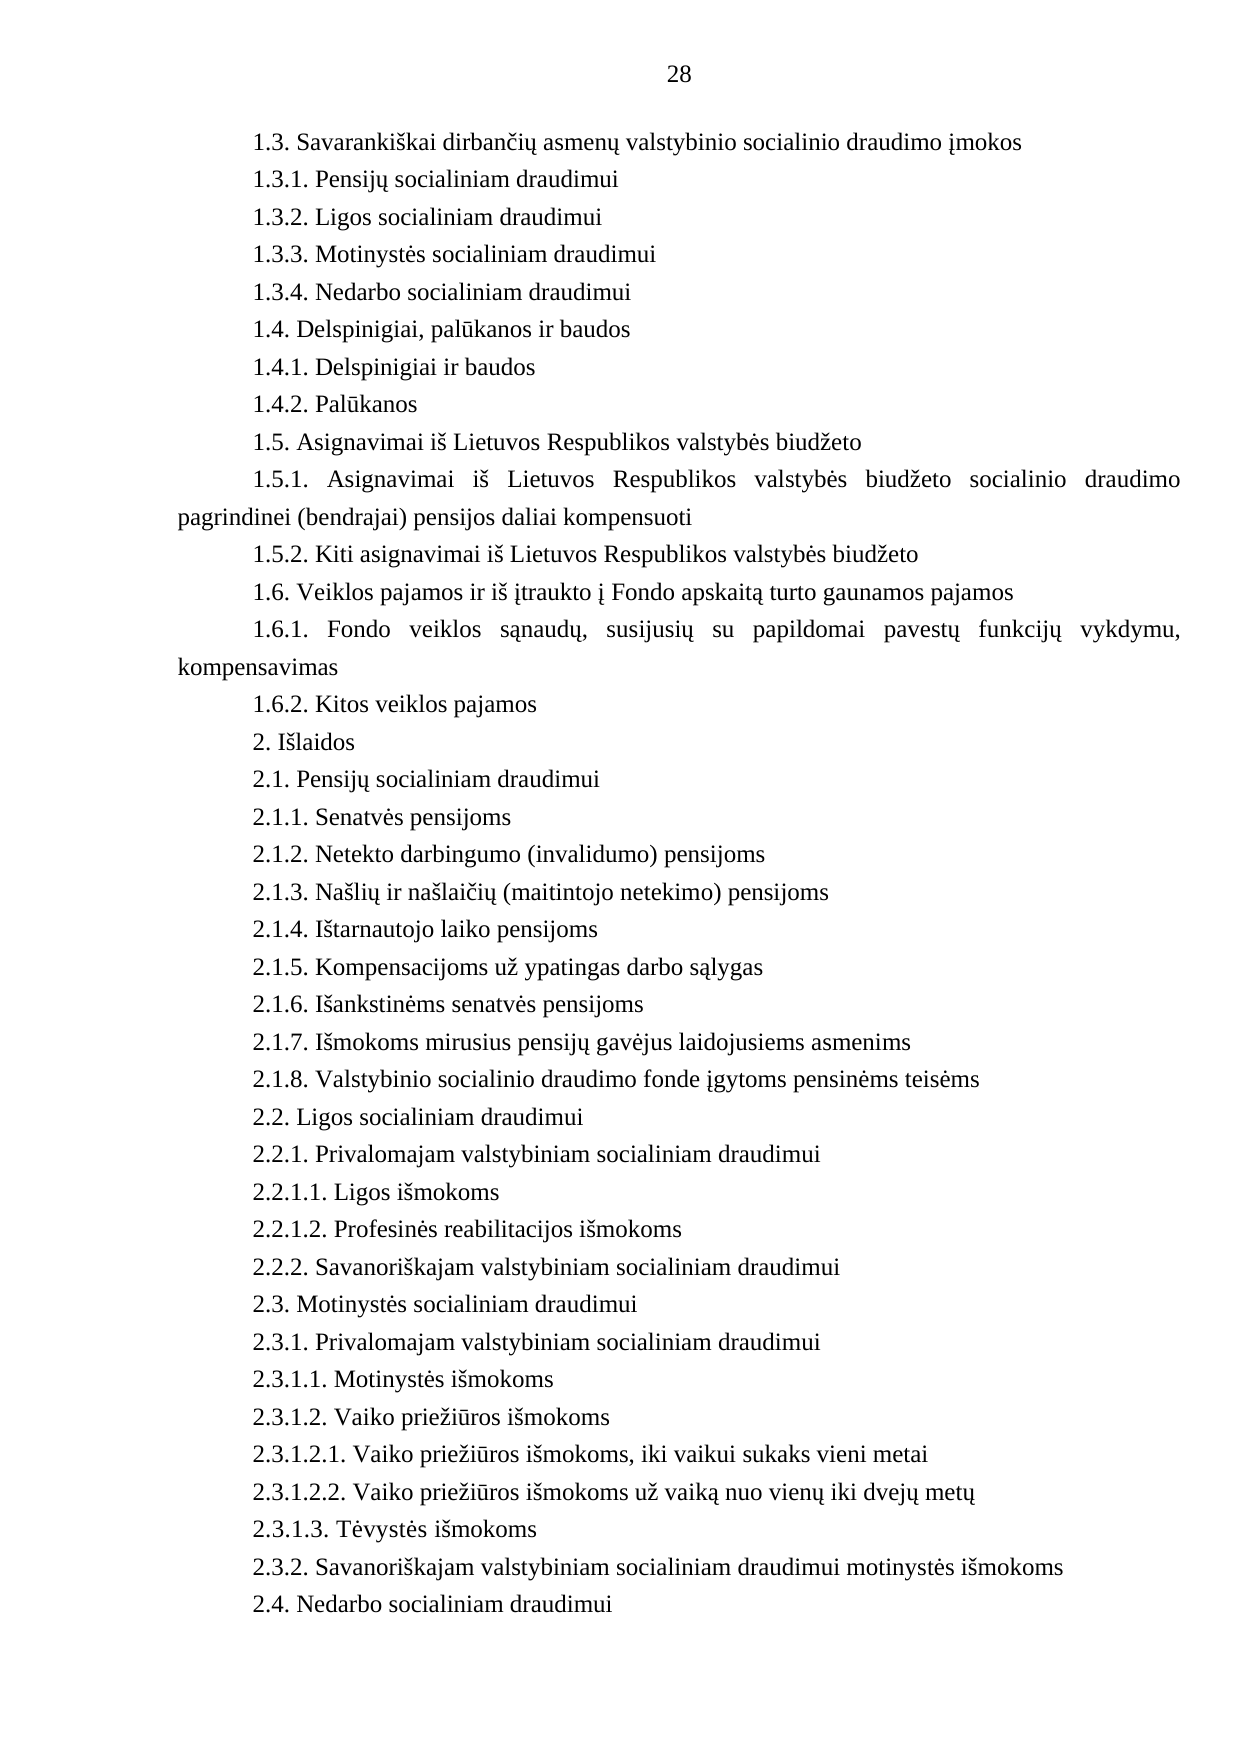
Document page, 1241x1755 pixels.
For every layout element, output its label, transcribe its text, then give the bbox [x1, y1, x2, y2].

text 2.1.3. Našlių ir našlaičių (maitintojo netekimo) pensijoms [177, 868, 1181, 906]
text 1.3.3. Motinystės socialiniam draudimui [177, 231, 1181, 268]
text 2.3. Motinystės socialiniam draudimui [177, 1281, 1181, 1318]
text 1.4.2. Palūkanos [177, 381, 1181, 418]
text 2.2. Ligos socialiniam draudimui [177, 1093, 1181, 1131]
text 2.1.8. Valstybinio socialinio draudimo fonde įgytoms pensinėms teisėms [177, 1056, 1181, 1093]
text 1.6. Veiklos pajamos ir iš įtraukto į Fondo apskaitą turto gaunamos pajamos [177, 568, 1181, 606]
text 1.3. Savarankiškai dirbančių asmenų valstybinio socialinio draudimo įmokos [177, 118, 1181, 156]
text 1.3.2. Ligos socialiniam draudimui [177, 193, 1181, 231]
text 2.2.1.1. Ligos išmokoms [177, 1168, 1181, 1206]
text 2.3.1.2.2. Vaiko priežiūros išmokoms už vaiką nuo vienų iki dvejų metų [177, 1468, 1181, 1506]
text 1.5. Asignavimai iš Lietuvos Respublikos valstybės biudžeto [177, 418, 1181, 456]
text 2.3.1.2.1. Vaiko priežiūros išmokoms, iki vaikui sukaks vieni metai [177, 1431, 1181, 1468]
text 2.2.1.2. Profesinės reabilitacijos išmokoms [177, 1206, 1181, 1243]
text 1.4. Delspinigiai, palūkanos ir baudos [177, 306, 1181, 343]
text 1.5.2. Kiti asignavimai iš Lietuvos Respublikos valstybės biudžeto [177, 531, 1181, 568]
text 1.4.1. Delspinigiai ir baudos [177, 343, 1181, 381]
text 2.3.1.3. Tėvystės išmokoms [177, 1506, 1181, 1543]
text 2.3.2. Savanoriškajam valstybiniam socialiniam draudimui motinystės išmokoms [177, 1543, 1181, 1581]
text 2.3.1.1. Motinystės išmokoms [177, 1356, 1181, 1393]
text 2.1. Pensijų socialiniam draudimui [177, 756, 1181, 793]
text 2.1.6. Išankstinėms senatvės pensijoms [177, 981, 1181, 1018]
text 2.3.1. Privalomajam valstybiniam socialiniam draudimui [177, 1318, 1181, 1356]
text 2.1.4. Ištarnautojo laiko pensijoms [177, 906, 1181, 943]
text 1.3.1. Pensijų socialiniam draudimui [177, 156, 1181, 193]
text 1.5.1. Asignavimai iš Lietuvos Respublikos valstybės biudžeto socialinio draudimo pagrindinei (bendrajai) pensijos daliai kompensuoti [177, 456, 1181, 531]
text 2.1.7. Išmokoms mirusius pensijų gavėjus laidojusiems asmenims [177, 1018, 1181, 1056]
text 1.6.2. Kitos veiklos pajamos [177, 681, 1181, 718]
text 2. Išlaidos [177, 718, 1181, 756]
text 2.1.1. Senatvės pensijoms [177, 793, 1181, 831]
text 2.3.1.2. Vaiko priežiūros išmokoms [177, 1393, 1181, 1431]
text 2.1.2. Netekto darbingumo (invalidumo) pensijoms [177, 831, 1181, 868]
text 2.2.2. Savanoriškajam valstybiniam socialiniam draudimui [177, 1243, 1181, 1281]
text 2.1.5. Kompensacijoms už ypatingas darbo sąlygas [177, 943, 1181, 981]
text 1.3.4. Nedarbo socialiniam draudimui [177, 268, 1181, 306]
text 1.6.1. Fondo veiklos sąnaudų, susijusių su papildomai pavestų funkcijų vykdymu, kompensavimas [177, 606, 1181, 681]
text 2.4. Nedarbo socialiniam draudimui [177, 1581, 1181, 1618]
text 2.2.1. Privalomajam valstybiniam socialiniam draudimui [177, 1131, 1181, 1168]
